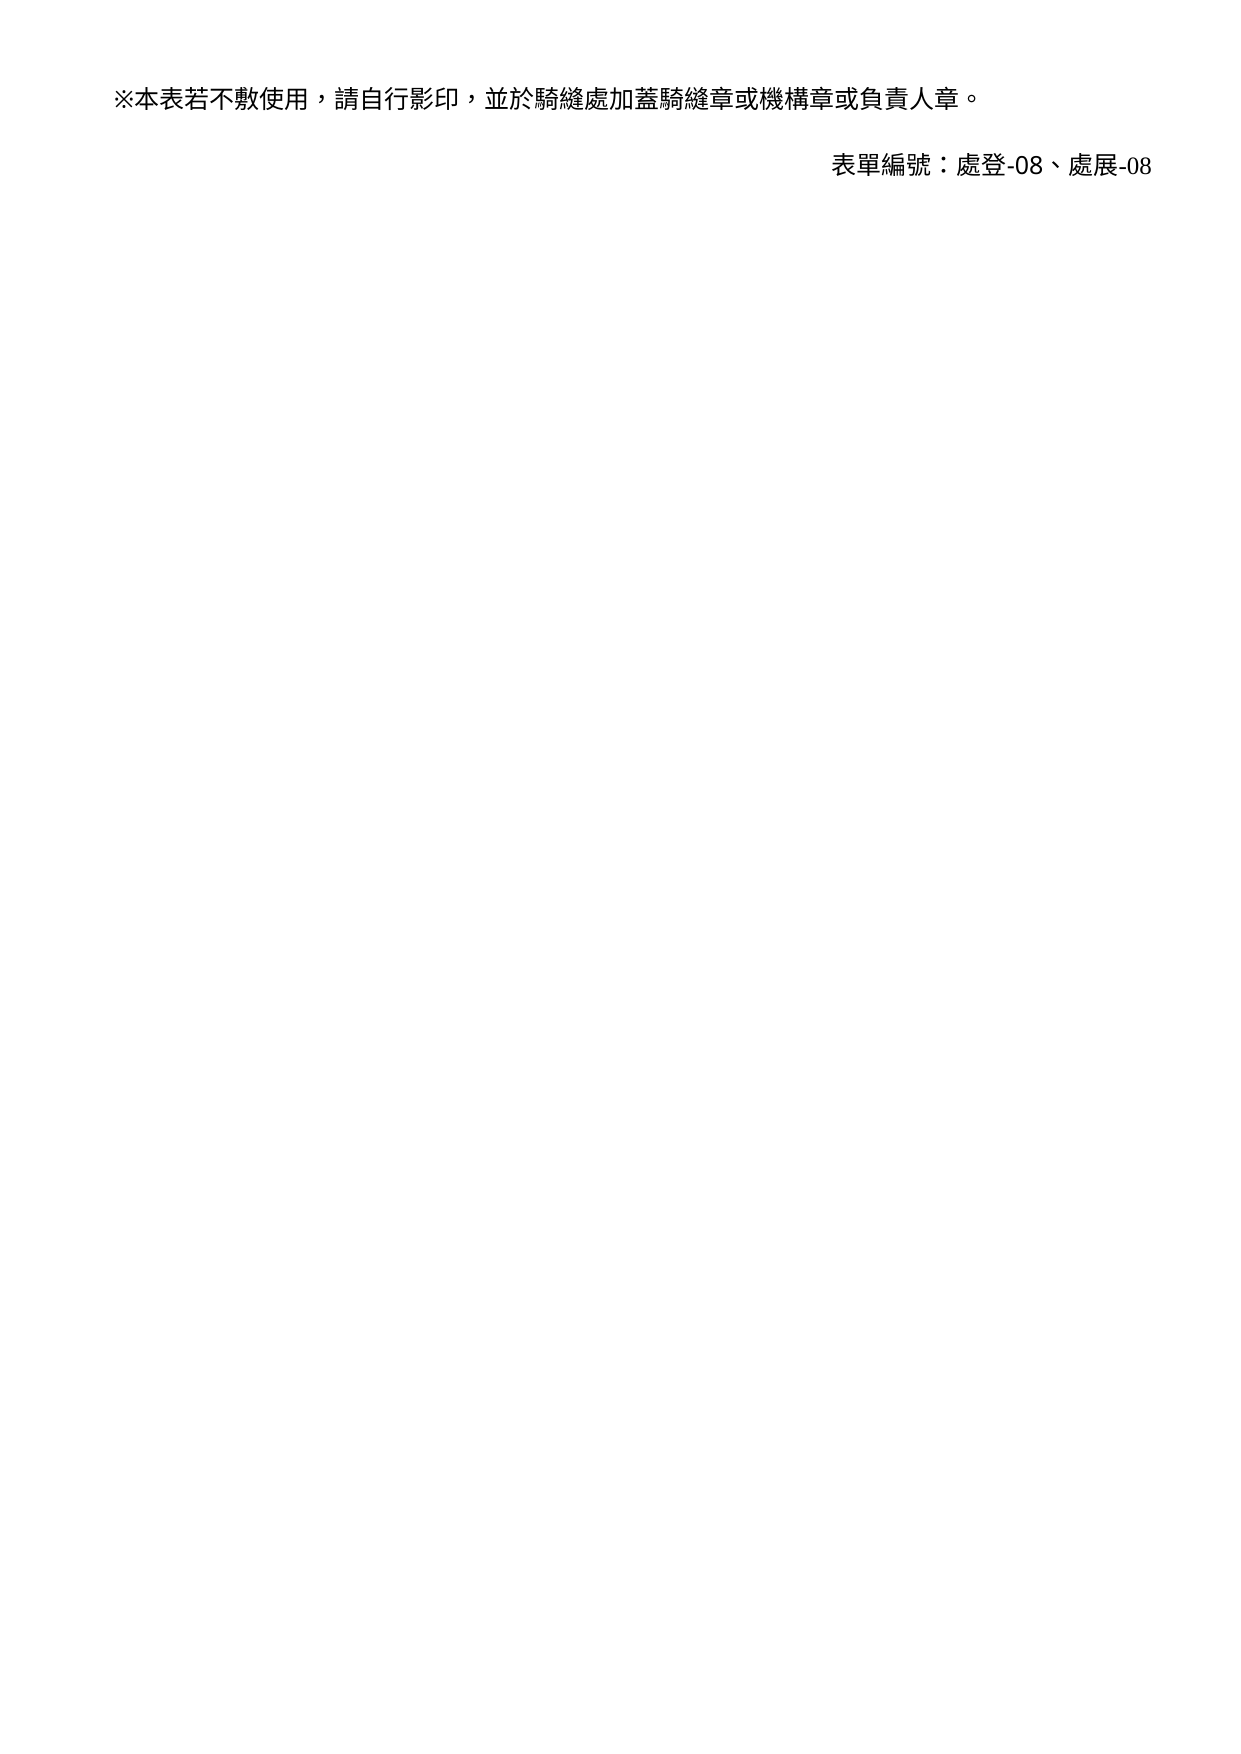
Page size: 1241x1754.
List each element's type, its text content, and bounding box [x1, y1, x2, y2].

text ※本表若不敷使用，請自行影印，並於騎縫處加蓋騎縫章或機構章或負責人章。 [114, 83, 1152, 114]
text 表單編號：處登-08、處展-08 [89, 146, 1152, 182]
